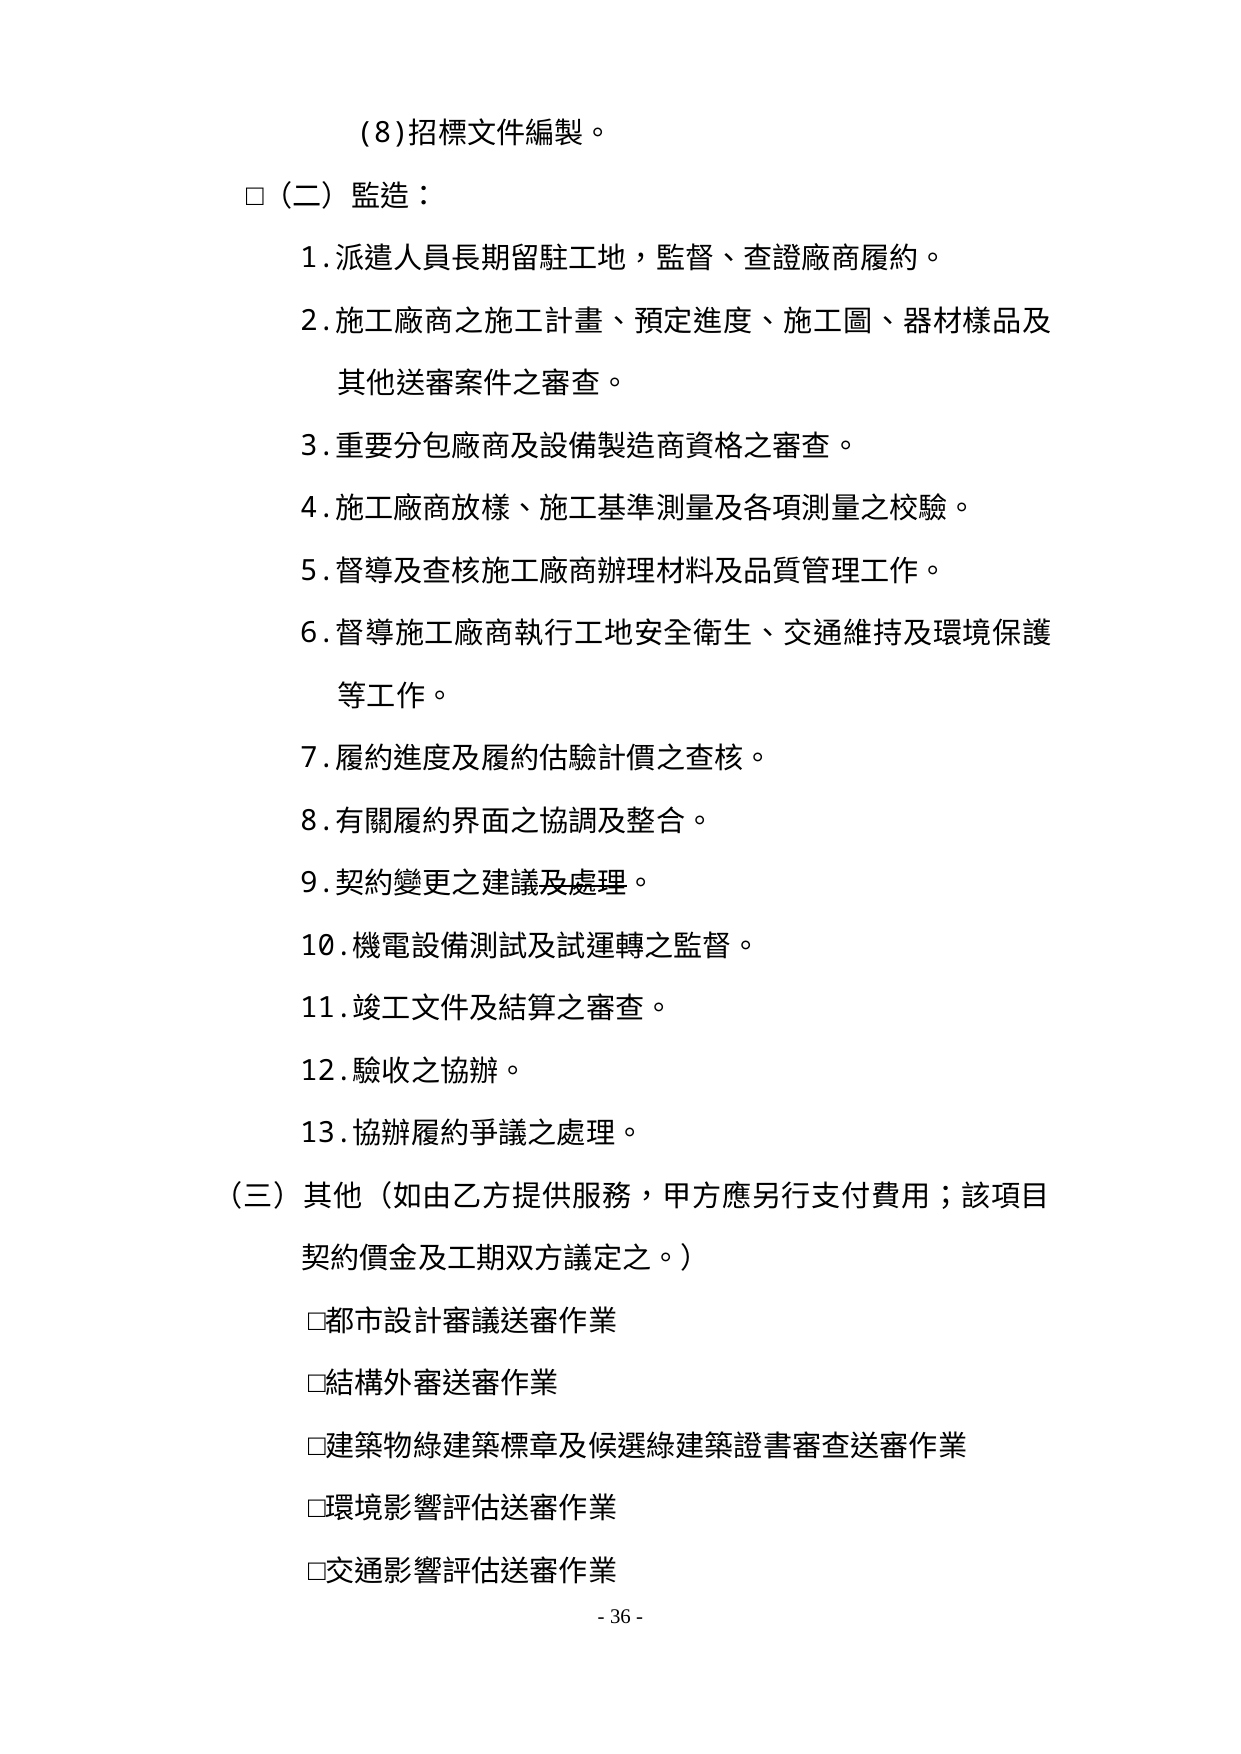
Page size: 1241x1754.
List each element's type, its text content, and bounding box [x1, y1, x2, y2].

list 施工廠商之施工計畫、預定進度、施工圖、器材樣品及其他送審案件之審查。 [300, 277, 1053, 402]
list 機電設備測試及試運轉之監督。 [300, 902, 1053, 964]
text （三）其他（如由乙方提供服務，甲方應另行支付費用；該項目契約價金及工期双方議定之。） [214, 1152, 1053, 1277]
list 督導及查核施工廠商辦理材料及品質管理工作。 [300, 527, 1053, 589]
text □交通影響評估送審作業 [198, 1527, 1053, 1589]
list 協辦履約爭議之處理。 [300, 1089, 1053, 1152]
text □結構外審送審作業 [198, 1339, 1053, 1402]
text □都市設計審議送審作業 [198, 1277, 1053, 1339]
list 督導施工廠商執行工地安全衛生、交通維持及環境保護等工作。 [300, 589, 1053, 714]
list 竣工文件及結算之審查。 [300, 964, 1053, 1027]
text □（二）監造： [187, 152, 1053, 214]
text □環境影響評估送審作業 [198, 1464, 1053, 1527]
list 有關履約界面之協調及整合。 [300, 777, 1053, 839]
list 驗收之協辦。 [300, 1027, 1053, 1089]
list 派遣人員長期留駐工地，監督、查證廠商履約。 [300, 214, 1053, 277]
list 招標文件編製。 [356, 89, 1053, 152]
list 施工廠商放樣、施工基準測量及各項測量之校驗。 [300, 464, 1053, 527]
list 重要分包廠商及設備製造商資格之審查。 [300, 402, 1053, 464]
list 契約變更之建議及處理。 [300, 839, 1053, 902]
list 履約進度及履約估驗計價之查核。 [300, 714, 1053, 777]
text □建築物綠建築標章及候選綠建築證書審查送審作業 [198, 1402, 1053, 1464]
